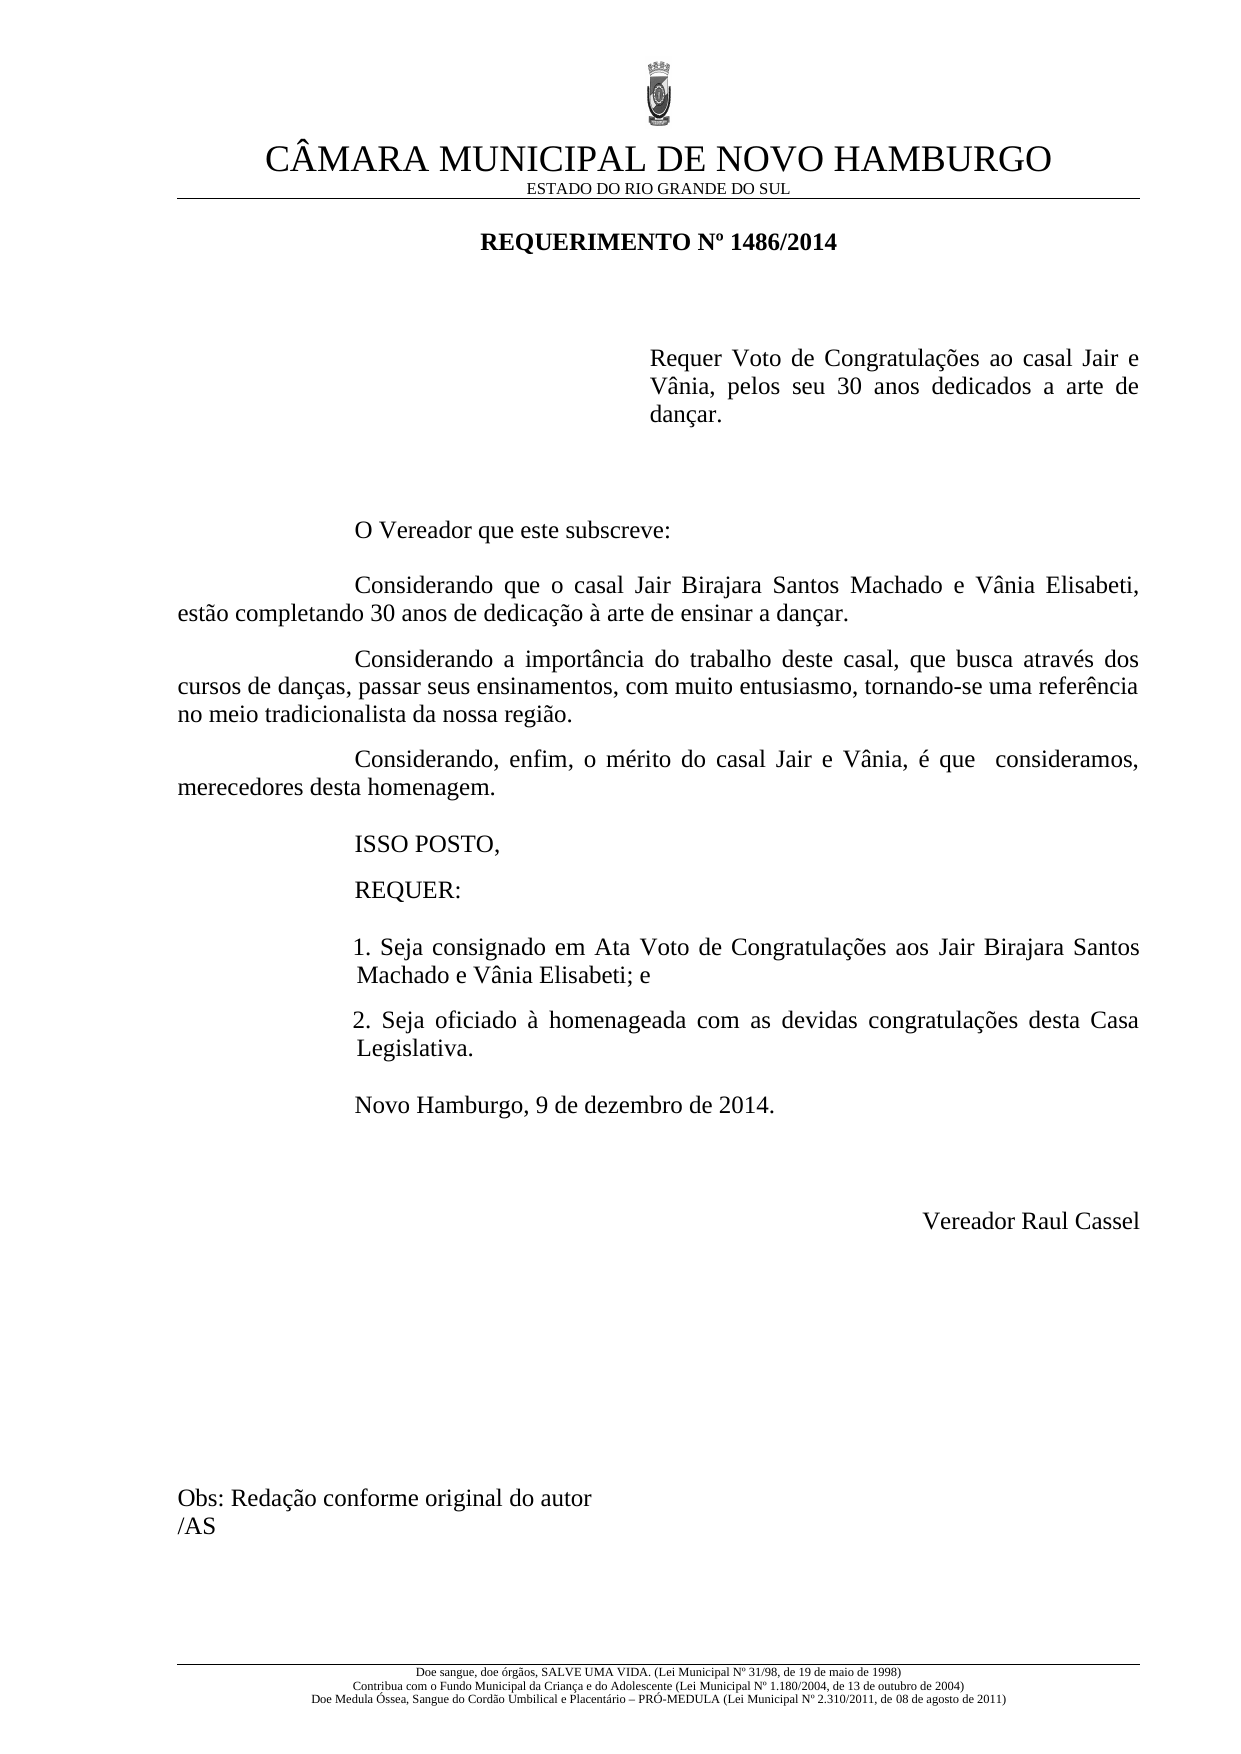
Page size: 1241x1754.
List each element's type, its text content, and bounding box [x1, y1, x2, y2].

text ISSO POSTO, [177, 831, 1140, 858]
text Novo Hamburgo, 9 de dezembro de 2014. [177, 1091, 1140, 1119]
text REQUER: [177, 876, 1140, 904]
text Requer Voto de Congratulações ao casal Jair e Vânia, pelos seu 30 anos dedicados a arte de dançar. [649, 344, 1140, 428]
title REQUERIMENTO Nº 1486/2014 [177, 228, 1140, 256]
text Obs: Redação conforme original do autor [177, 1484, 1140, 1512]
text Considerando que o casal Jair Birajara Santos Machado e Vânia Elisabeti, estão completando 30 anos de dedicação à arte de ensinar a dançar. [177, 572, 1140, 627]
text 1. Seja consignado em Ata Voto de Congratulações aos Jair Birajara Santos Machado e Vânia Elisabeti; e [352, 933, 1140, 988]
text 2. Seja oficiado à homenageada com as devidas congratulações desta Casa Legislativa. [352, 1006, 1140, 1062]
text O Vereador que este subscreve: [177, 516, 1140, 544]
text Considerando, enfim, o mérito do casal Jair e Vânia, é que consideramos, merecedores desta homenagem. [177, 746, 1140, 801]
text /AS [177, 1512, 1140, 1540]
text Vereador Raul Cassel [177, 1207, 1140, 1235]
text Considerando a importância do trabalho deste casal, que busca através dos cursos de danças, passar seus ensinamentos, com muito entusiasmo, tornando-se uma referência no meio tradicionalista da nossa região. [177, 645, 1140, 728]
